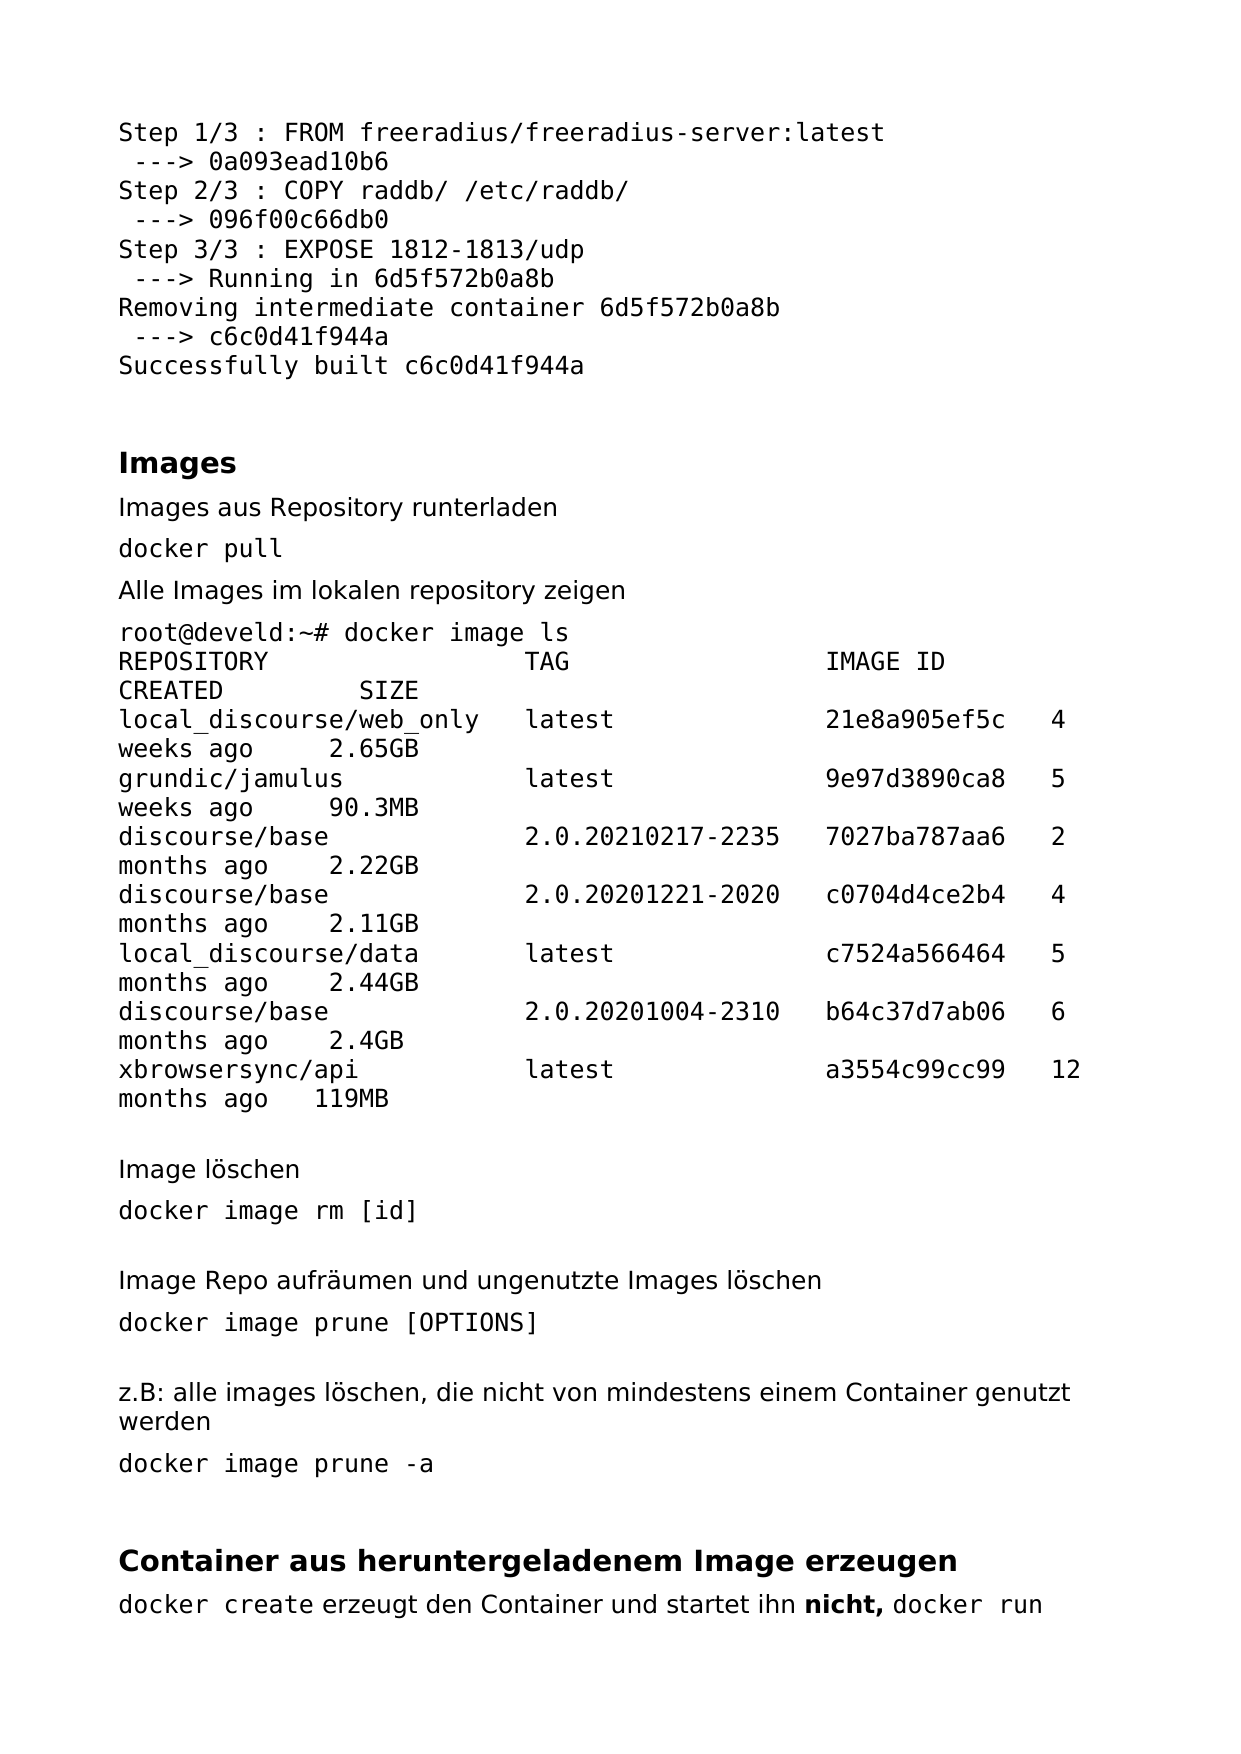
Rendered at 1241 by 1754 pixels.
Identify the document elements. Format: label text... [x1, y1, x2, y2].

text Alle Images im lokalen repository zeigen [118, 576, 1122, 606]
text docker pull [118, 535, 1122, 564]
text root@develd:~# docker image ls REPOSITORY TAG IMAGE ID CREATED SIZE local_discourse/web_only latest 21e8a905ef5c 4 weeks ago 2.65GB grundic/jamulus latest 9e97d3890ca8 5 weeks ago 90.3MB discourse/base 2.0.20210217-2235 7027ba787aa6 2 months ago 2.22GB discourse/base 2.0.20201221-2020 c0704d4ce2b4 4 months ago 2.11GB local_discourse/data latest c7524a566464 5 months ago 2.44GB discourse/base 2.0.20201004-2310 b64c37d7ab06 6 months ago 2.4GB xbrowsersync/api latest a3554c99cc99 12 months ago 119MB [118, 618, 1122, 1143]
subtitle Images [118, 447, 1122, 481]
text z.B: alle images löschen, die nicht von mindestens einem Container genutzt werden [118, 1378, 1122, 1437]
text Images aus Repository runterladen [118, 493, 1122, 522]
text Image löschen [118, 1155, 1122, 1184]
text Step 1/3 : FROM freeradius/freeradius-server:latest ---> 0a093ead10b6 Step 2/3 : COPY raddb/ /etc/raddb/ ---> 096f00c66db0 Step 3/3 : EXPOSE 1812-1813/udp ---> Running in 6d5f572b0a8b Removing intermediate container 6d5f572b0a8b ---> c6c0d41f944a Successfully built c6c0d41f944a [118, 118, 1122, 410]
text docker create erzeugt den Container und startet ihn nicht, docker run [118, 1591, 1122, 1620]
text docker image prune [OPTIONS] [118, 1308, 1122, 1367]
text docker image prune -a [118, 1449, 1122, 1507]
text Image Repo aufräumen und ungenutzte Images löschen [118, 1267, 1122, 1296]
text docker image rm [id] [118, 1196, 1122, 1255]
subtitle Container aus heruntergeladenem Image erzeugen [118, 1544, 1122, 1578]
